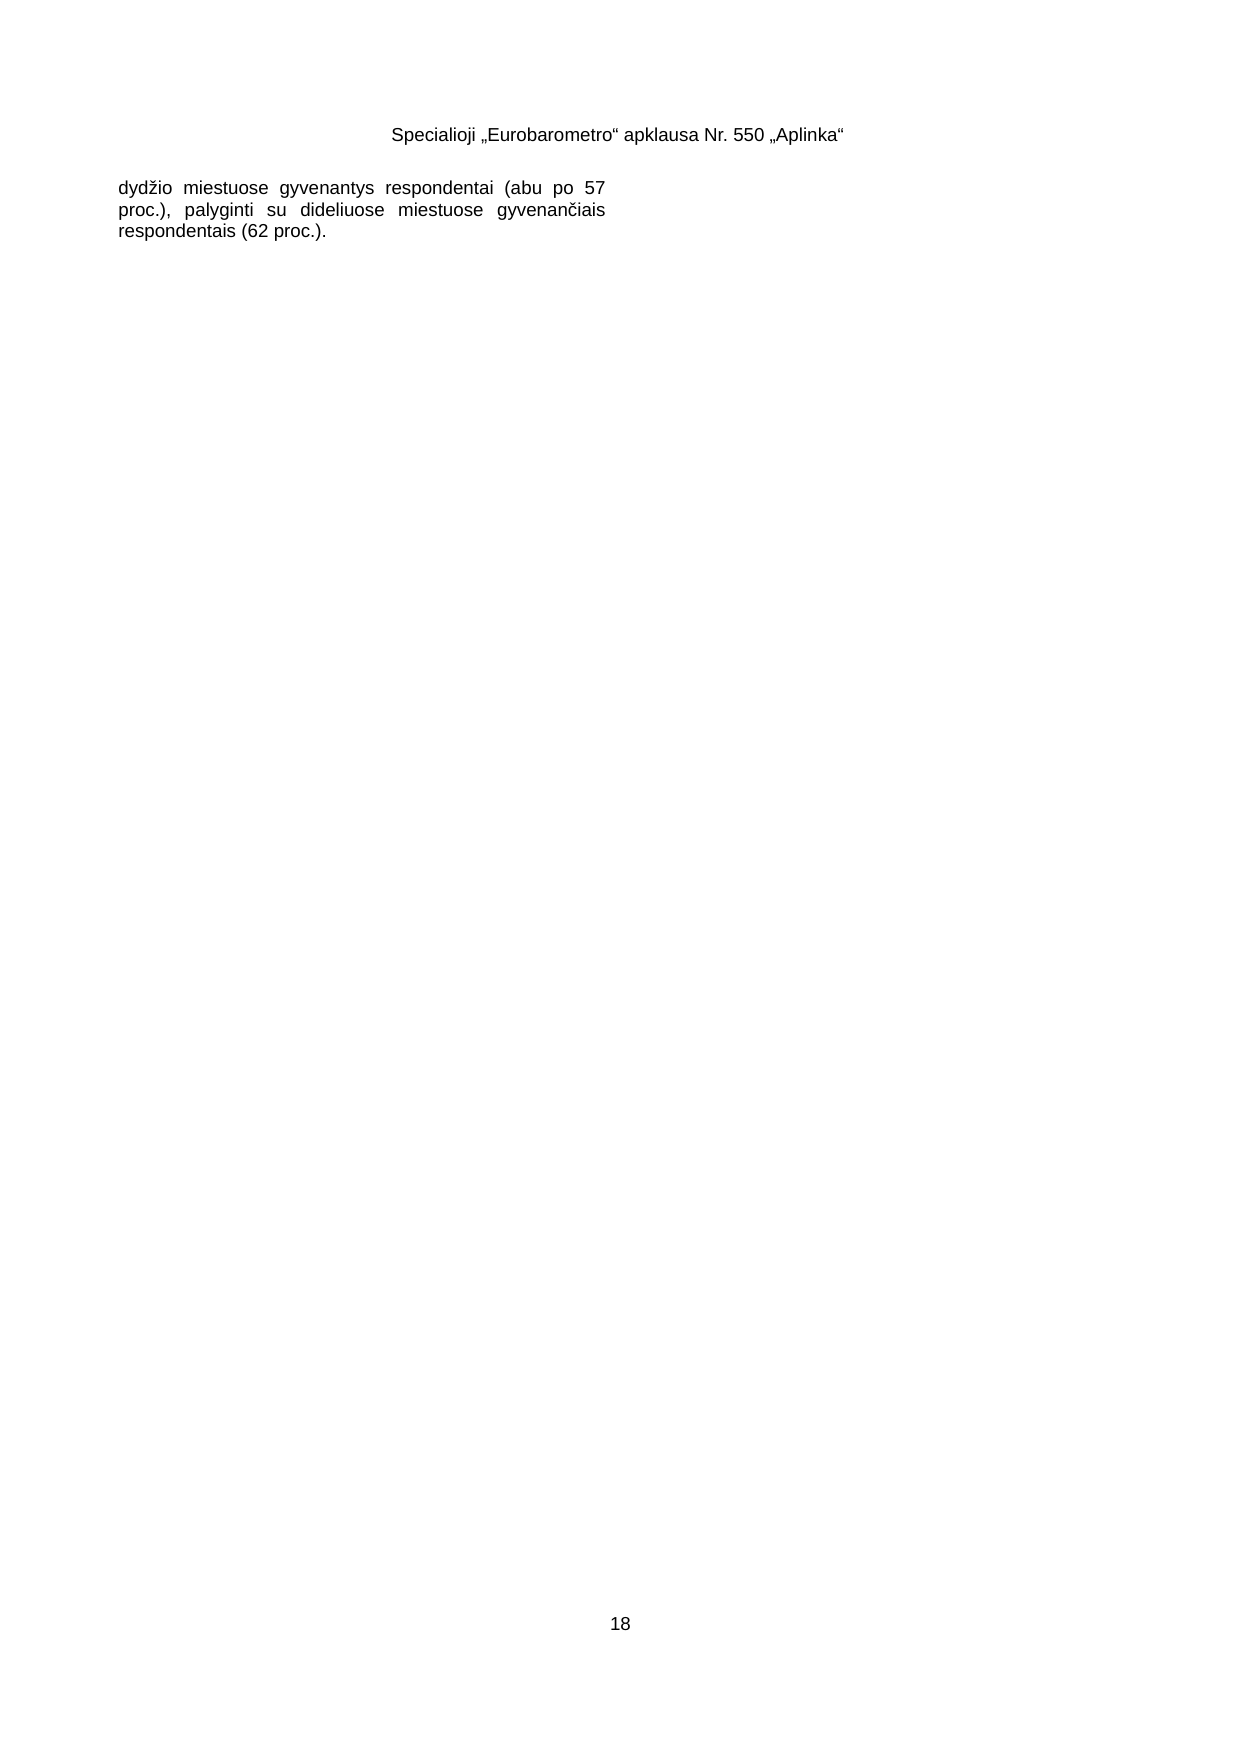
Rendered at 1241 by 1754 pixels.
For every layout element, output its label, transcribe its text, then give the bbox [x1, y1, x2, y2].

text dydžio miestuose gyvenantys respondentai (abu po 57 proc.), palyginti su dideliuose miestuose gyvenančiais respondentais (62 proc.). [118, 177, 605, 242]
